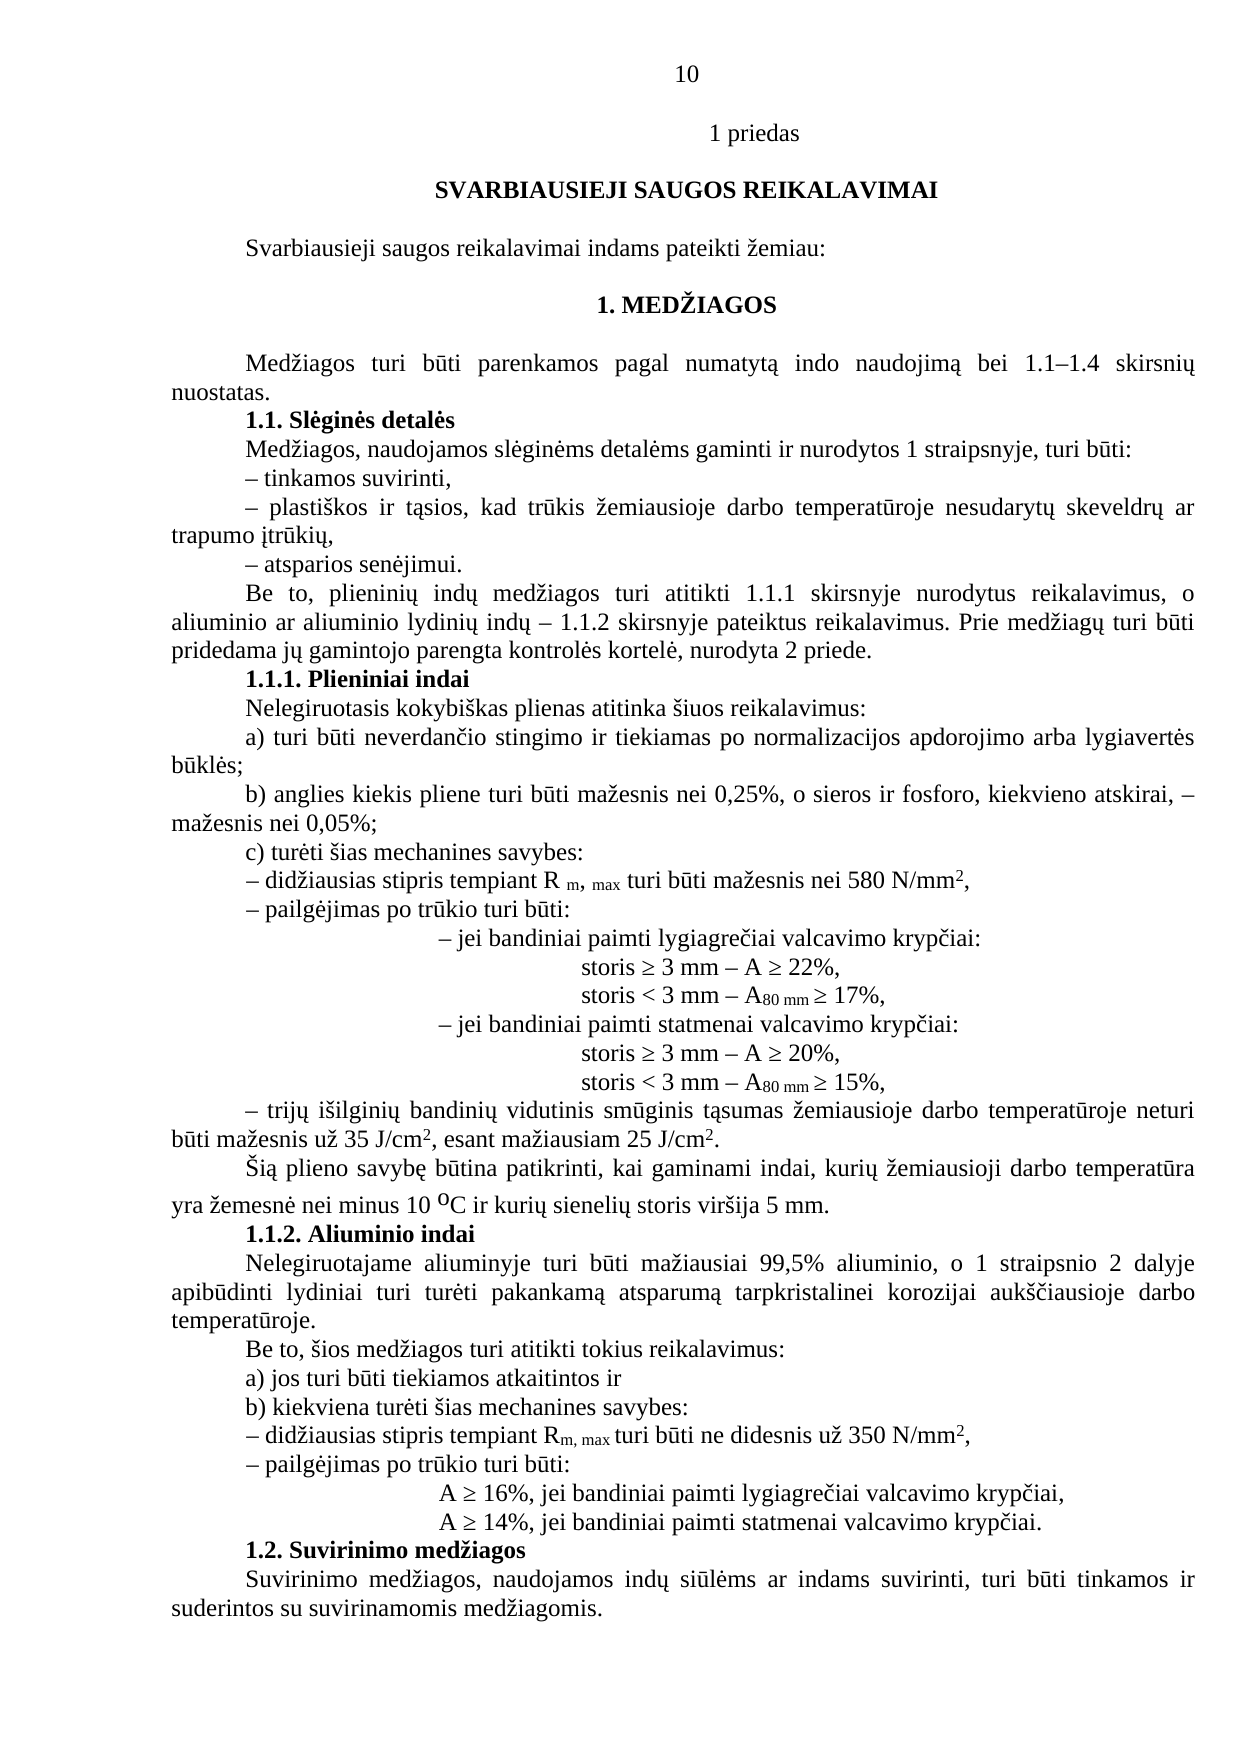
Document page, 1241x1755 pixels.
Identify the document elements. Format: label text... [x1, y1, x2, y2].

text storis ≥ 3 mm – A ≥ 20%, [171, 1038, 1196, 1067]
text – plastiškos ir tąsios, kad trūkis žemiausioje darbo temperatūroje nesudarytų skeveldrų ar trapumo įtrūkių, [171, 492, 1196, 549]
text – tinkamos suvirinti, [171, 463, 1196, 492]
text Be to, plieninių indų medžiagos turi atitikti 1.1.1 skirsnyje nurodytus reikalavimus, o aliuminio ar aliuminio lydinių indų – 1.1.2 skirsnyje pateiktus reikalavimus. Prie medžiagų turi būti pridedama jų gamintojo parengta kontrolės kortelė, nurodyta 2 priede. [171, 578, 1196, 664]
text Suvirinimo medžiagos, naudojamos indų siūlėms ar indams suvirinti, turi būti tinkamos ir suderintos su suvirinamomis medžiagomis. [171, 1564, 1196, 1622]
text 1.1.1. Plieniniai indai [171, 664, 1196, 693]
text – trijų išilginių bandinių vidutinis smūginis tąsumas žemiausioje darbo temperatūroje neturi būti mažesnis už 35 J/cm2, esant mažiausiam 25 J/cm2. [171, 1096, 1196, 1153]
text b) anglies kiekis pliene turi būti mažesnis nei 0,25%, o sieros ir fosforo, kiekvieno atskirai, – mažesnis nei 0,05%; [171, 779, 1196, 837]
text – pailgėjimas po trūkio turi būti: [171, 894, 1196, 923]
text storis < 3 mm – A80 mm ≥ 15%, [171, 1067, 1196, 1096]
text storis ≥ 3 mm – A ≥ 22%, [171, 952, 1196, 981]
text svarbiausieji SAUGOS REIKALAVIMAI [177, 176, 1196, 204]
text – didžiausias stipris tempiant R m, max turi būti mažesnis nei 580 N/mm2, [171, 866, 1196, 894]
text – jei bandiniai paimti lygiagrečiai valcavimo krypčiai: [171, 923, 1196, 952]
text A ≥ 14%, jei bandiniai paimti statmenai valcavimo krypčiai. [171, 1507, 1196, 1535]
text 1.1. Slėginės detalės [171, 406, 1196, 434]
text 1.1.2. Aliuminio indai [171, 1219, 1196, 1248]
text Be to, šios medžiagos turi atitikti tokius reikalavimus: [171, 1334, 1196, 1363]
text – didžiausias stipris tempiant Rm, max turi būti ne didesnis už 350 N/mm2, [171, 1420, 1196, 1449]
text c) turėti šias mechanines savybes: [171, 837, 1196, 866]
text – atsparios senėjimui. [171, 549, 1196, 578]
text Nelegiruotajame aliuminyje turi būti mažiausiai 99,5% aliuminio, o 1 straipsnio 2 dalyje apibūdinti lydiniai turi turėti pakankamą atsparumą tarpkristalinei korozijai aukščiausioje darbo temperatūroje. [171, 1248, 1196, 1334]
text 1. MEDŽIAGOS [177, 291, 1196, 319]
text storis < 3 mm – A80 mm ≥ 17%, [171, 981, 1196, 1009]
text Nelegiruotasis kokybiškas plienas atitinka šiuos reikalavimus: [171, 693, 1196, 722]
text – pailgėjimas po trūkio turi būti: [171, 1449, 1196, 1478]
text 1 priedas [709, 118, 1196, 147]
text a) jos turi būti tiekiamos atkaitintos ir [171, 1363, 1196, 1392]
text a) turi būti neverdančio stingimo ir tiekiamas po normalizacijos apdorojimo arba lygiavertės būklės; [171, 722, 1196, 779]
text Medžiagos, naudojamos slėginėms detalėms gaminti ir nurodytos 1 straipsnyje, turi būti: [171, 434, 1196, 463]
text Svarbiausieji saugos reikalavimai indams pateikti žemiau: [171, 233, 1196, 262]
text Šią plieno savybę būtina patikrinti, kai gaminami indai, kurių žemiausioji darbo temperatūra yra žemesnė nei minus 10 oC ir kurių sienelių storis viršija 5 mm. [171, 1153, 1196, 1219]
text Medžiagos turi būti parenkamos pagal numatytą indo naudojimą bei 1.1–1.4 skirsnių nuostatas. [171, 348, 1196, 406]
text 1.2. Suvirinimo medžiagos [171, 1535, 1196, 1564]
text b) kiekviena turėti šias mechanines savybes: [171, 1392, 1196, 1420]
text A ≥ 16%, jei bandiniai paimti lygiagrečiai valcavimo krypčiai, [171, 1478, 1196, 1507]
text – jei bandiniai paimti statmenai valcavimo krypčiai: [171, 1009, 1196, 1038]
